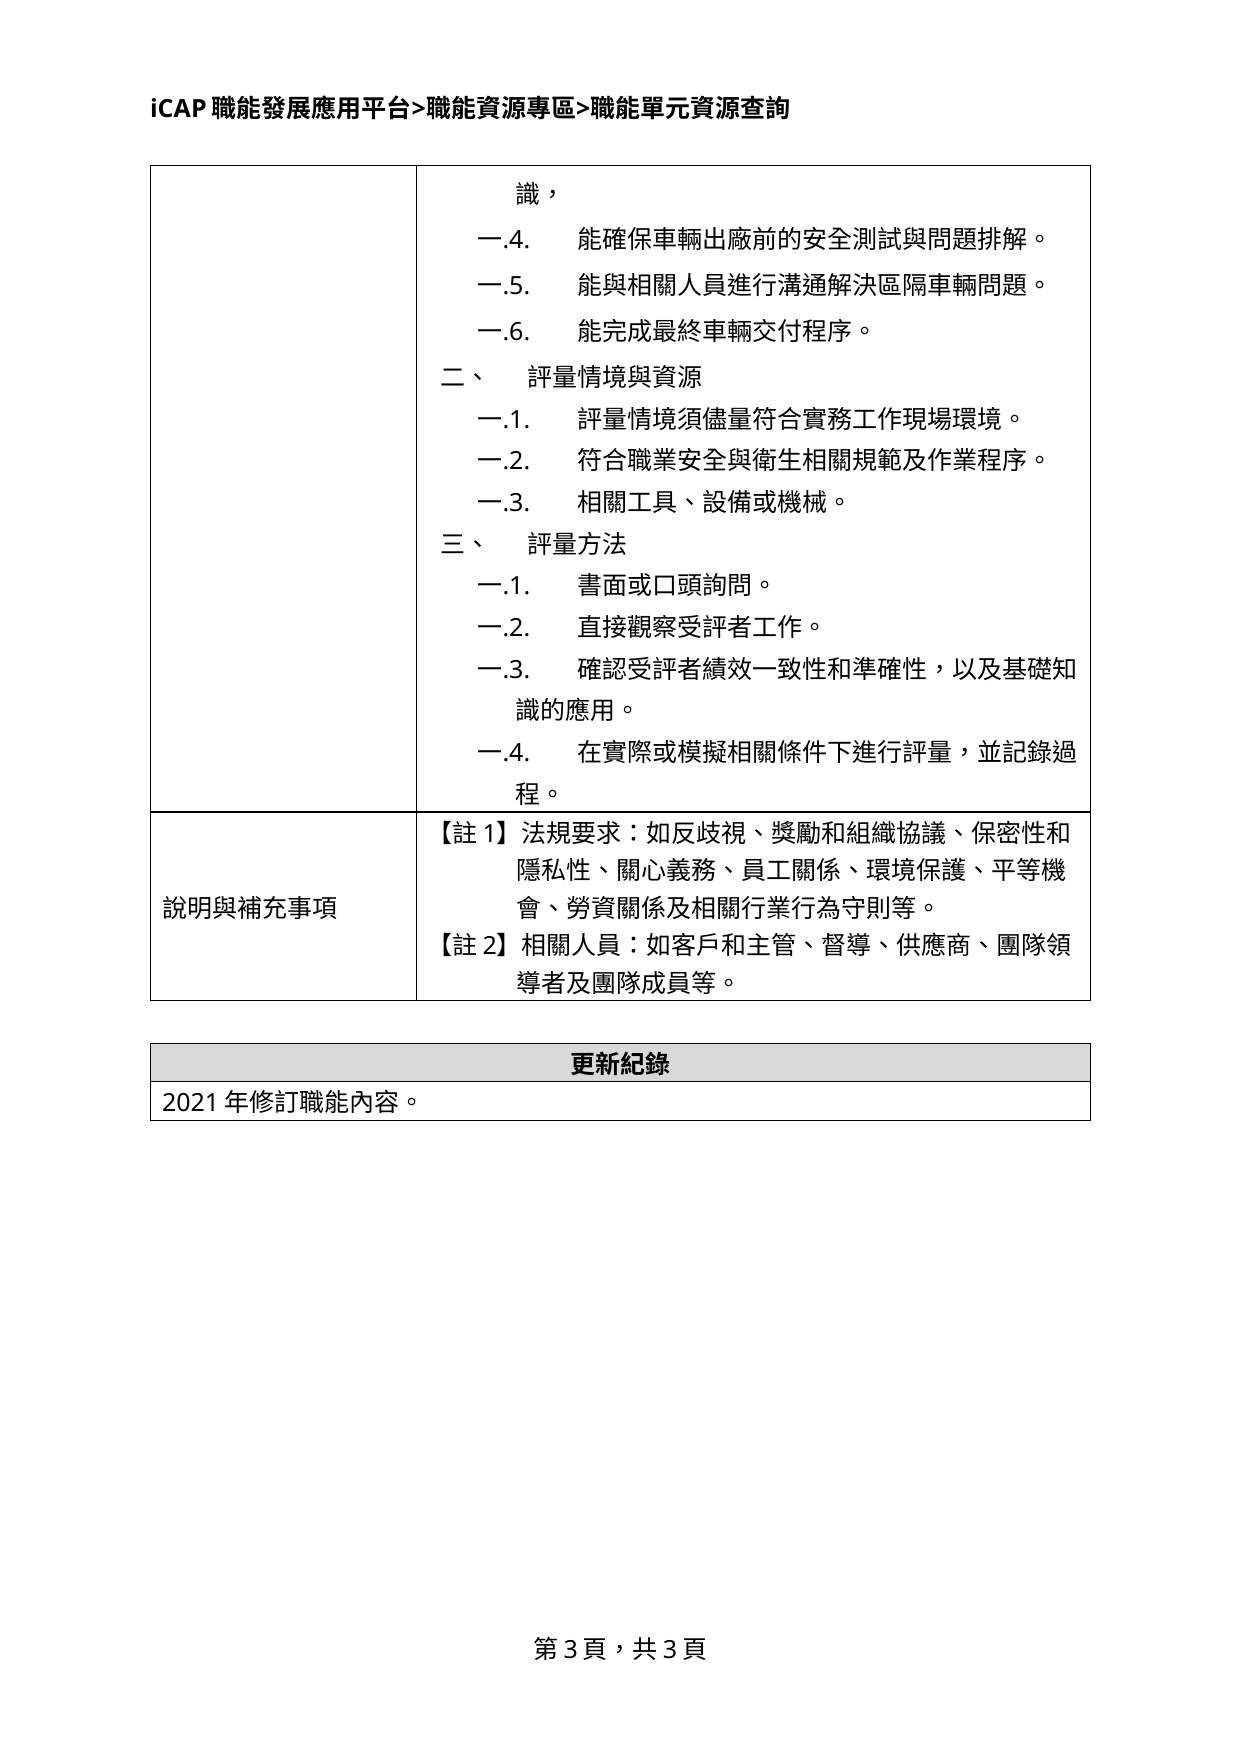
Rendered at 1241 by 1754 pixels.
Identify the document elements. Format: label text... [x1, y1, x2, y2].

table_cell 評量證據 能遵守相關法規要求。 能制定並管理個人工作優先項目的安全做法。 能理解並實行現有工作制度與做法的工作知識， 能確保車輛出廠前的安全測試與問題排解。 能與相關人員進行溝通解決區隔車輛問題。 能完成最終車輛交付程序。 評量情境與資源 評量情境須儘量符合實務工作現場環境。 符合職業安全與衛生相關規範及作業程序。 相關工具、設備或機械。 評量方法 書面或口頭詢問。 直接觀察受評者工作。 確認受評者績效一致性和準確性，以及基礎知識的應用。 在實際或模擬相關條件下進行評量，並記錄過程。 [417, 166, 1090, 811]
table_cell [151, 166, 416, 811]
table_cell 說明與補充事項 [151, 813, 416, 1000]
table_cell 2021年修訂職能內容。 [151, 1082, 1090, 1120]
table_header 更新紀錄 [151, 1044, 1090, 1081]
table_cell 【註1】法規要求：如反歧視、獎勵和組織協議、保密性和隱私性、關心義務、員工關係、環境保護、平等機會、勞資關係及相關行業行為守則等。 【註2】相關人員：如客戶和主管、督導、供應商、團隊領導者及團隊成員等。 [417, 813, 1090, 1000]
